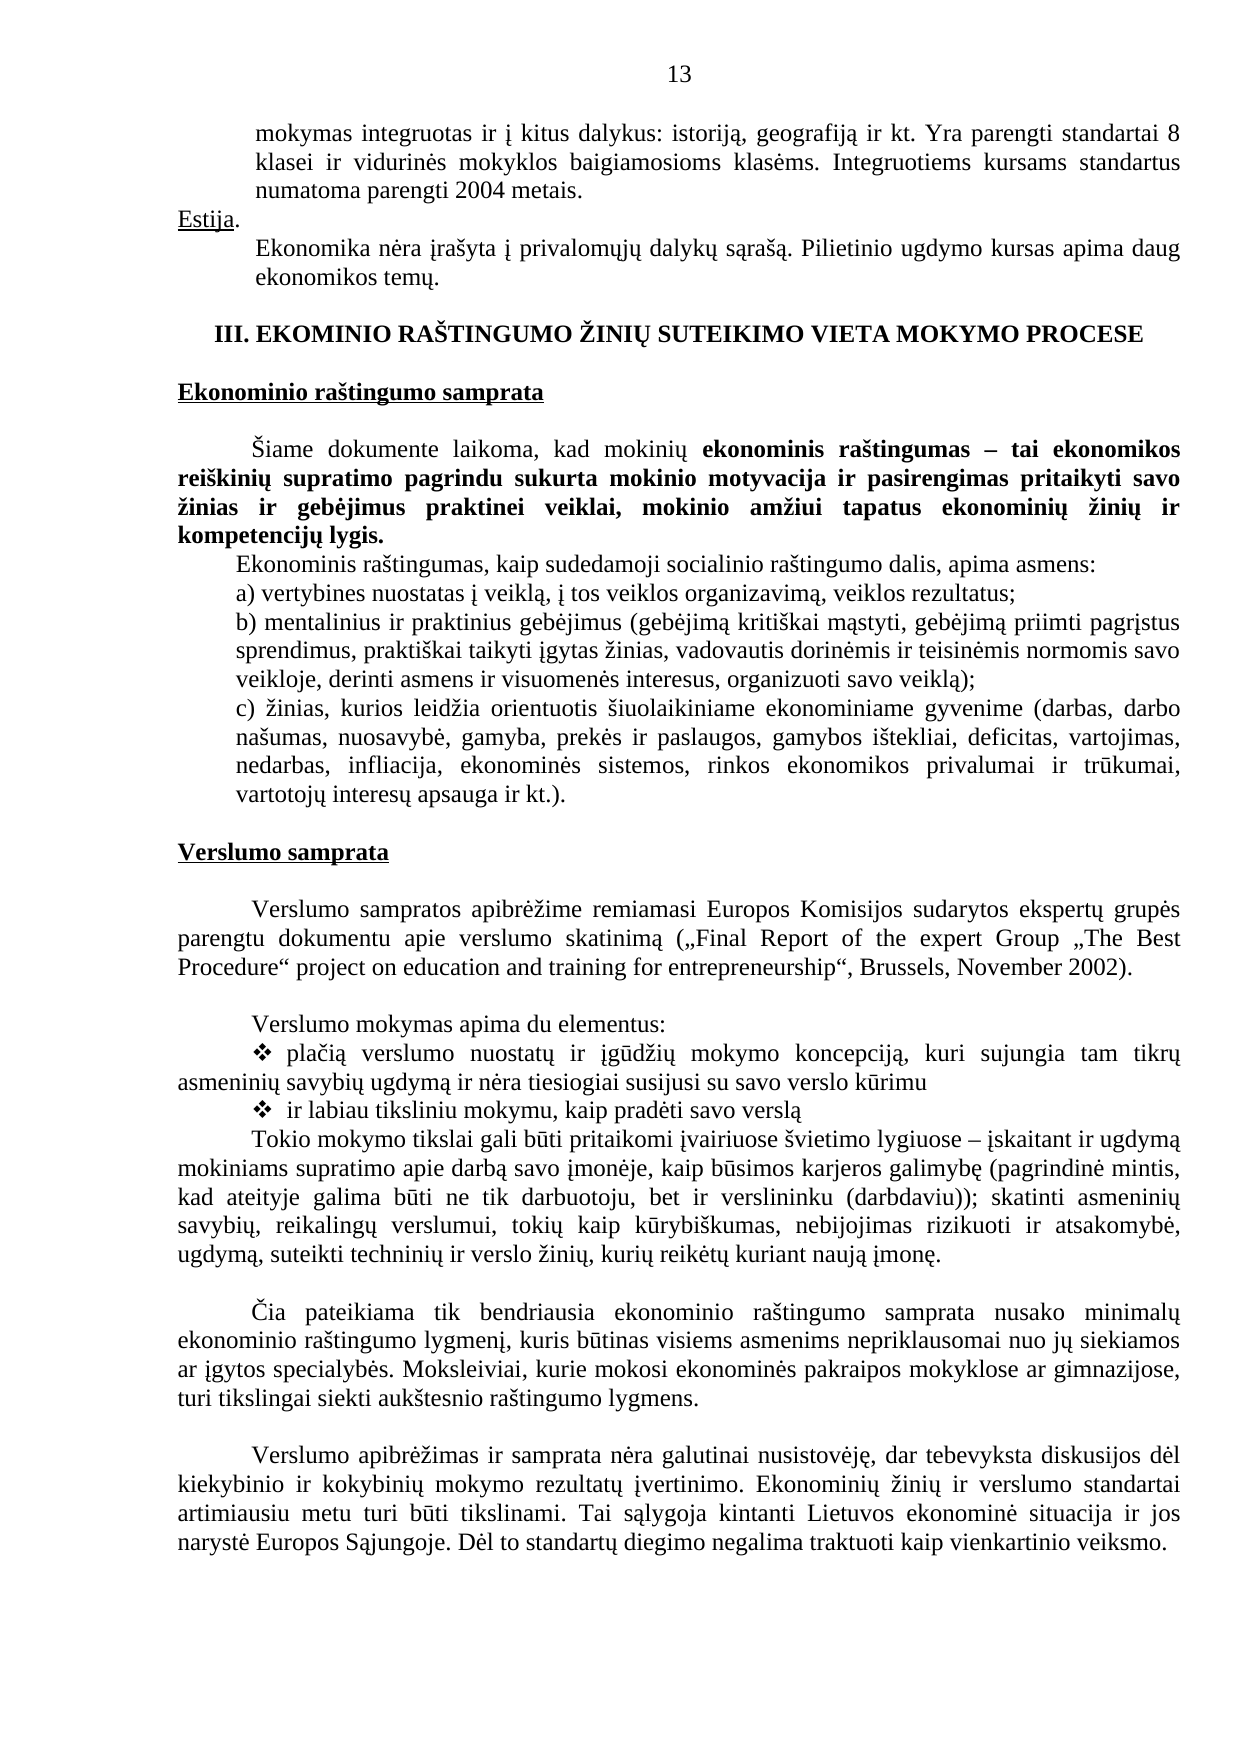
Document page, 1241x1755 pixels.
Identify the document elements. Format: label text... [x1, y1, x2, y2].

text Čia pateikiama tik bendriausia ekonominio raštingumo samprata nusako minimalų ekonominio raštingumo lygmenį, kuris būtinas visiems asmenims nepriklausomai nuo jų siekiamos ar įgytos specialybės. Moksleiviai, kurie mokosi ekonominės pakraipos mokyklose ar gimnazijose, turi tikslingai siekti aukštesnio raštingumo lygmens. [177, 1297, 1181, 1412]
text ir labiau tiksliniu mokymu, kaip pradėti savo verslą [177, 1096, 1181, 1124]
text Verslumo apibrėžimas ir samprata nėra galutinai nusistovėję, dar tebevyksta diskusijos dėl kiekybinio ir kokybinių mokymo rezultatų įvertinimo. Ekonominių žinių ir verslumo standartai artimiausiu metu turi būti tikslinami. Tai sąlygoja kintanti Lietuvos ekonominė situacija ir jos narystė Europos Sąjungoje. Dėl to standartų diegimo negalima traktuoti kaip vienkartinio veiksmo. [177, 1441, 1181, 1556]
text b) mentalinius ir praktinius gebėjimus (gebėjimą kritiškai mąstyti, gebėjimą priimti pagrįstus sprendimus, praktiškai taikyti įgytas žinias, vadovautis dorinėmis ir teisinėmis normomis savo veikloje, derinti asmens ir visuomenės interesus, organizuoti savo veiklą); [236, 607, 1181, 693]
text Šiame dokumente laikoma, kad mokinių ekonominis raštingumas – tai ekonomikos reiškinių supratimo pagrindu sukurta mokinio motyvacija ir pasirengimas pritaikyti savo žinias ir gebėjimus praktinei veiklai, mokinio amžiui tapatus ekonominių žinių ir kompetencijų lygis. [177, 434, 1181, 549]
text plačią verslumo nuostatų ir įgūdžių mokymo koncepciją, kuri sujungia tam tikrų asmeninių savybių ugdymą ir nėra tiesiogiai susijusi su savo verslo kūrimu [177, 1038, 1181, 1096]
text Ekonominis raštingumas, kaip sudedamoji socialinio raštingumo dalis, apima asmens: [236, 549, 1181, 578]
text Verslumo sampratos apibrėžime remiamasi Europos Komisijos sudarytos ekspertų grupės parengtu dokumentu apie verslumo skatinimą („Final Report of the expert Group „The Best Procedure“ project on education and training for entrepreneurship“, Brussels, November 2002). [177, 894, 1181, 981]
text Tokio mokymo tikslai gali būti pritaikomi įvairiuose švietimo lygiuose – įskaitant ir ugdymą mokiniams supratimo apie darbą savo įmonėje, kaip būsimos karjeros galimybę (pagrindinė mintis, kad ateityje galima būti ne tik darbuotoju, bet ir verslininku (darbdaviu)); skatinti asmeninių savybių, reikalingų verslumui, tokių kaip kūrybiškumas, nebijojimas rizikuoti ir atsakomybė, ugdymą, suteikti techninių ir verslo žinių, kurių reikėtų kuriant naują įmonę. [177, 1124, 1181, 1268]
text c) žinias, kurios leidžia orientuotis šiuolaikiniame ekonominiame gyvenime (darbas, darbo našumas, nuosavybė, gamyba, prekės ir paslaugos, gamybos ištekliai, deficitas, vartojimas, nedarbas, infliacija, ekonominės sistemos, rinkos ekonomikos privalumai ir trūkumai, vartotojų interesų apsauga ir kt.). [236, 693, 1181, 808]
text Estija. [177, 204, 1181, 233]
text III. EKOMINIO RAŠTINGUMO ŽINIŲ SUTEIKIMO VIETA MOKYMO PROCESE [177, 319, 1181, 348]
text Ekonomika nėra įrašyta į privalomųjų dalykų sąrašą. Pilietinio ugdymo kursas apima daug ekonomikos temų. [255, 233, 1181, 291]
text a) vertybines nuostatas į veiklą, į tos veiklos organizavimą, veiklos rezultatus; [236, 578, 1181, 607]
text Verslumo mokymas apima du elementus: [177, 1009, 1181, 1038]
text Verslumo samprata [177, 837, 1181, 866]
text Ekonominio raštingumo samprata [177, 377, 1181, 406]
text mokymas integruotas ir į kitus dalykus: istoriją, geografiją ir kt. Yra parengti standartai 8 klasei ir vidurinės mokyklos baigiamosioms klasėms. Integruotiems kursams standartus numatoma parengti 2004 metais. [255, 118, 1181, 204]
